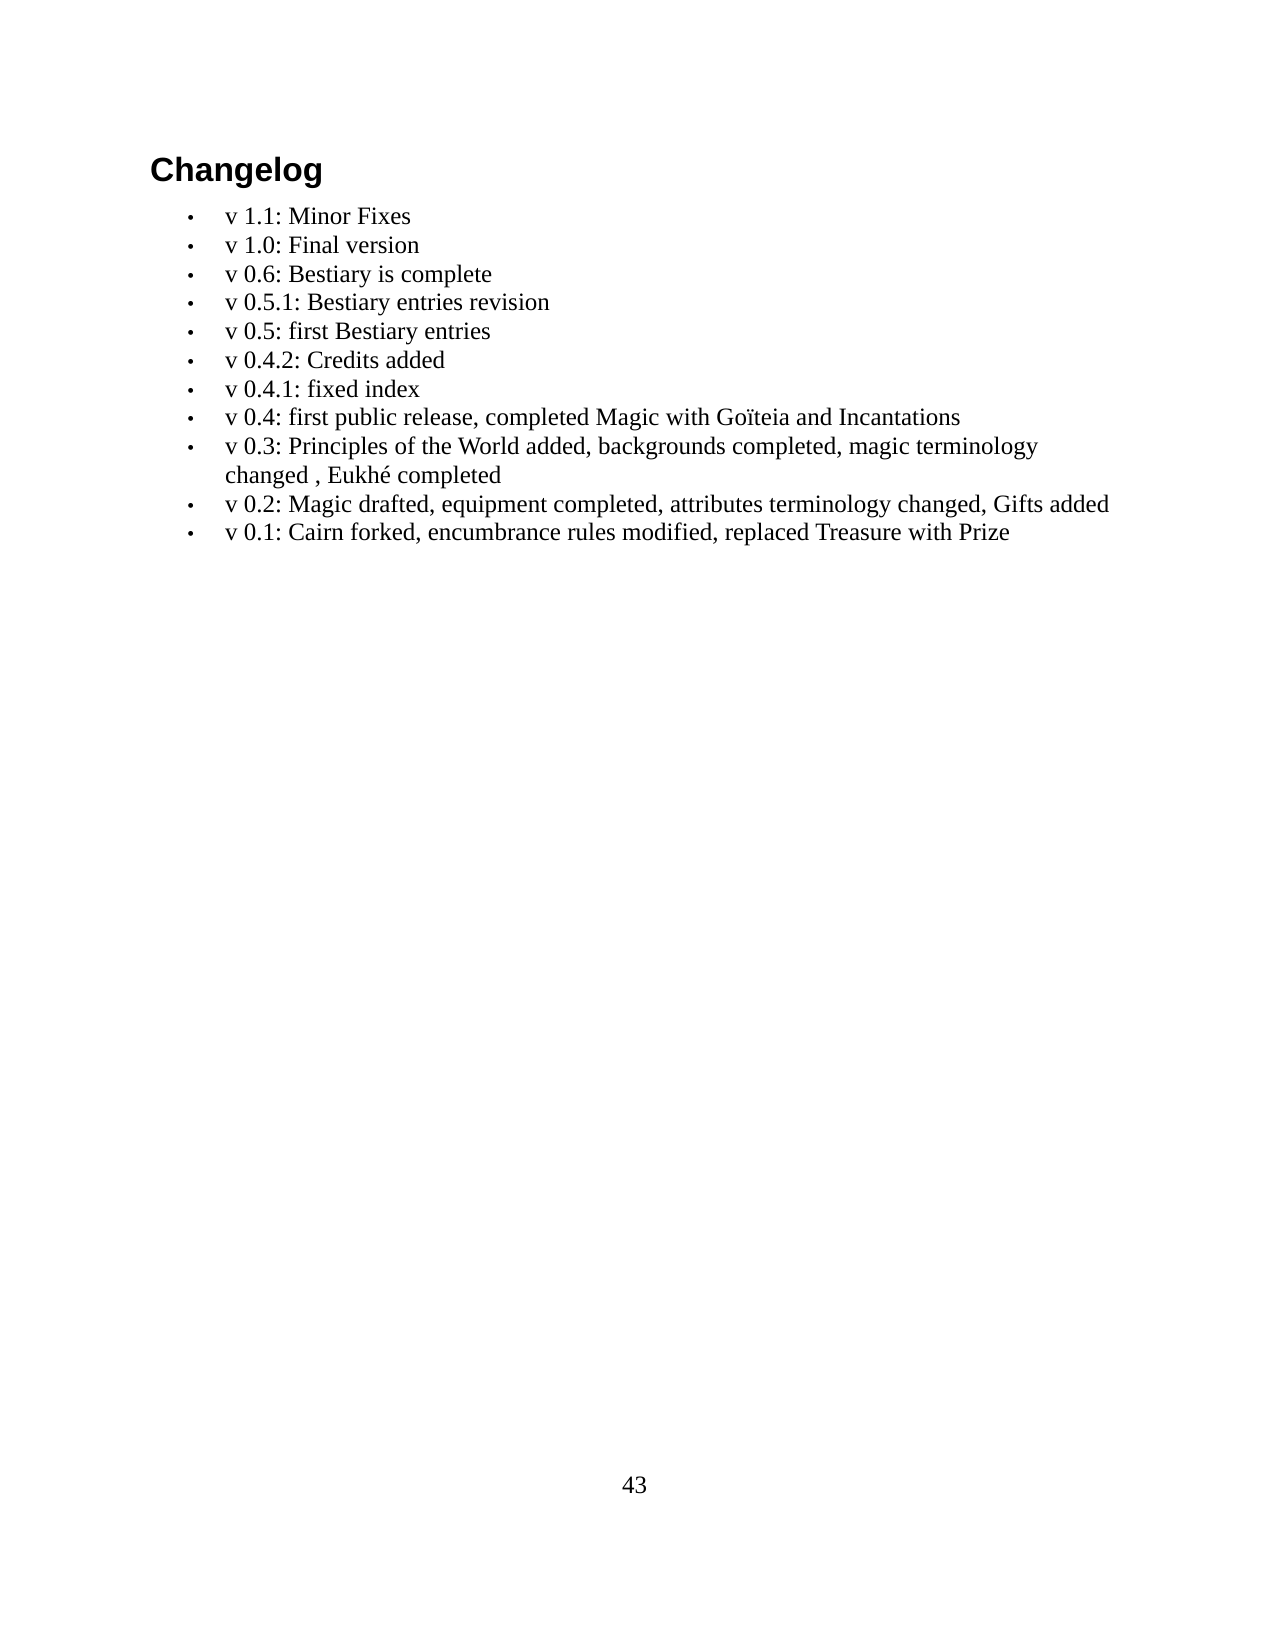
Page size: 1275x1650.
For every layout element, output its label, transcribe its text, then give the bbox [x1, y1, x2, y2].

list v 0.1: Cairn forked, encumbrance rules modified, replaced Treasure with Prize [187, 517, 1125, 546]
subtitle Changelog [150, 150, 1125, 189]
list v 0.5.1: Bestiary entries revision [187, 287, 1125, 316]
list v 0.2: Magic drafted, equipment completed, attributes terminology changed, Gifts added [187, 489, 1125, 517]
list v 0.4: first public release, completed Magic with Goïteia and Incantations [187, 402, 1125, 431]
list v 0.6: Bestiary is complete [187, 259, 1125, 287]
list v 0.3: Principles of the World added, backgrounds completed, magic terminology changed , Eukhé completed [187, 431, 1125, 489]
list v 0.4.1: fixed index [187, 374, 1125, 402]
list v 1.0: Final version [187, 230, 1125, 259]
list v 0.4.2: Credits added [187, 345, 1125, 374]
list v 0.5: first Bestiary entries [187, 316, 1125, 345]
list v 1.1: Minor Fixes [187, 201, 1125, 230]
